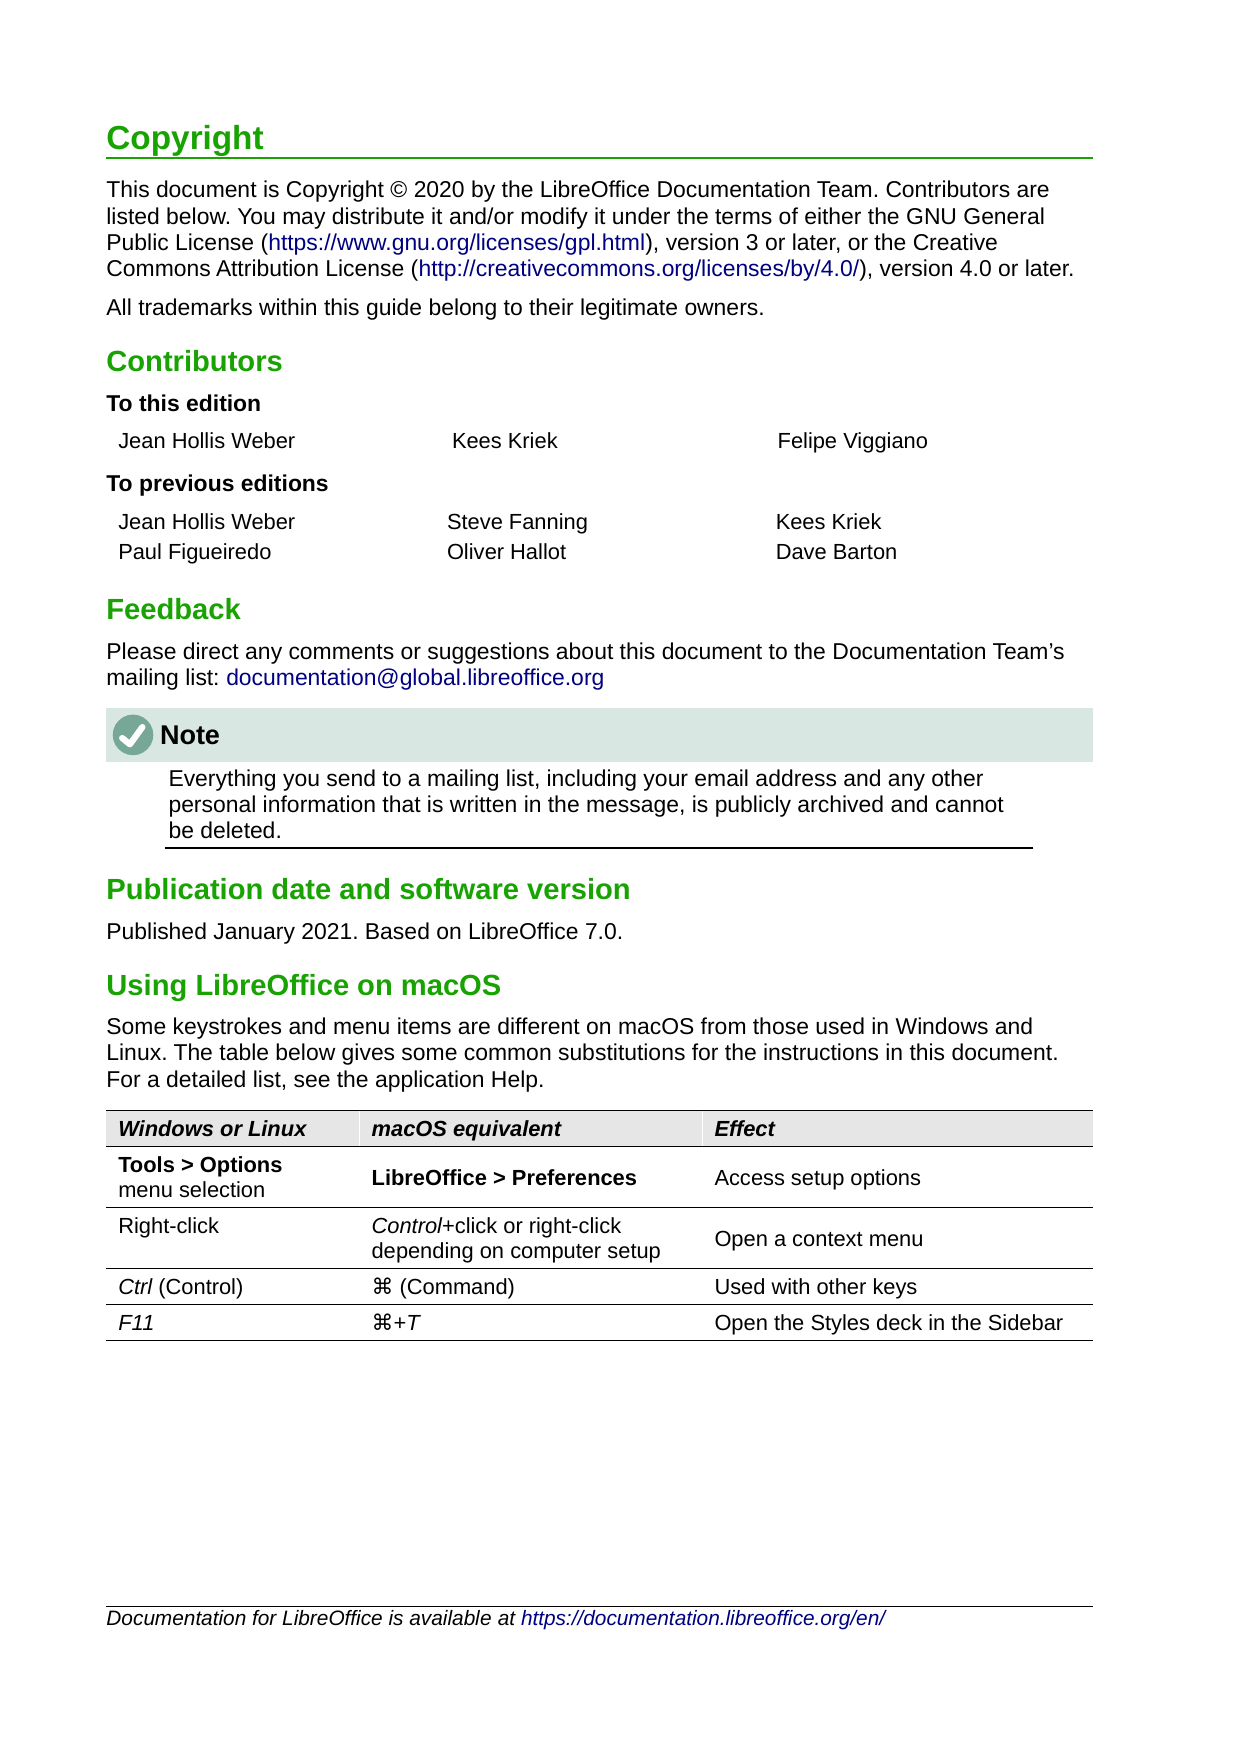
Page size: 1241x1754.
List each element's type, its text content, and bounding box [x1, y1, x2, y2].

table_header Kees Kriek [440, 429, 766, 458]
table_cell F11 [106, 1305, 359, 1340]
table_cell Ctrl (Control) [106, 1269, 359, 1304]
text To previous editions [106, 470, 1093, 496]
table_header macOS equivalent [360, 1111, 702, 1146]
text Published January 2021. Based on LibreOffice 7.0. [106, 918, 1093, 944]
table_cell Paul Figueiredo [106, 539, 435, 569]
table_cell Used with other keys [703, 1269, 1093, 1304]
table_cell Open the Styles deck in the Sidebar [703, 1305, 1093, 1340]
text All trademarks within this guide belong to their legitimate owners. [106, 294, 1093, 321]
text Everything you send to a mailing list, including your email address and any other personal information that is written in the message, is publicly archived and cannot be deleted. [165, 762, 1033, 847]
table_header Felipe Viggiano [766, 429, 1093, 458]
table_cell ⌘ (Command) [360, 1269, 702, 1304]
table_header Windows or Linux [106, 1111, 359, 1146]
text Some keystrokes and menu items are different on macOS from those used in Windows and Linux. The table below gives some common substitutions for the instructions in this document. For a detailed list, see the application Help. [106, 1013, 1093, 1092]
table_cell Tools > Options menu selection [106, 1147, 359, 1207]
table_header Steve Fanning [435, 509, 764, 539]
subtitle Copyright [106, 118, 1093, 157]
subtitle Feedback [106, 592, 1093, 626]
table_header Effect [703, 1111, 1093, 1146]
subtitle Using LibreOffice on macOS [106, 968, 1093, 1001]
table_cell Access setup options [703, 1147, 1093, 1207]
table_cell Control+click or right-click depending on computer setup [360, 1208, 702, 1268]
table_header Jean Hollis Weber [106, 509, 435, 539]
table_cell LibreOffice > Preferences [360, 1147, 702, 1207]
text Please direct any comments or suggestions about this document to the Documentation Team’s mailing list: documentation@global.libreoffice.org [106, 638, 1093, 690]
table_header Jean Hollis Weber [106, 429, 440, 458]
table_cell Right-click [106, 1208, 359, 1268]
table_cell Open a context menu [703, 1208, 1093, 1268]
text This document is Copyright © 2020 by the LibreOffice Documentation Team. Contributors are listed below. You may distribute it and/or modify it under the terms of either the GNU General Public License (https://www.gnu.org/licenses/gpl.html), version 3 or later, or the Creative Commons Attribution License (http://creativecommons.org/licenses/by/4.0/), version 4.0 or later. [106, 176, 1093, 282]
table_cell Dave Barton [764, 539, 1093, 569]
table_cell Oliver Hallot [435, 539, 764, 569]
subtitle Contributors [106, 344, 1093, 378]
subtitle Note [106, 708, 1093, 762]
table_cell ⌘+T [360, 1305, 702, 1340]
table_header Kees Kriek [764, 509, 1093, 539]
text To this edition [106, 389, 1093, 416]
subtitle Publication date and software version [106, 872, 1093, 906]
